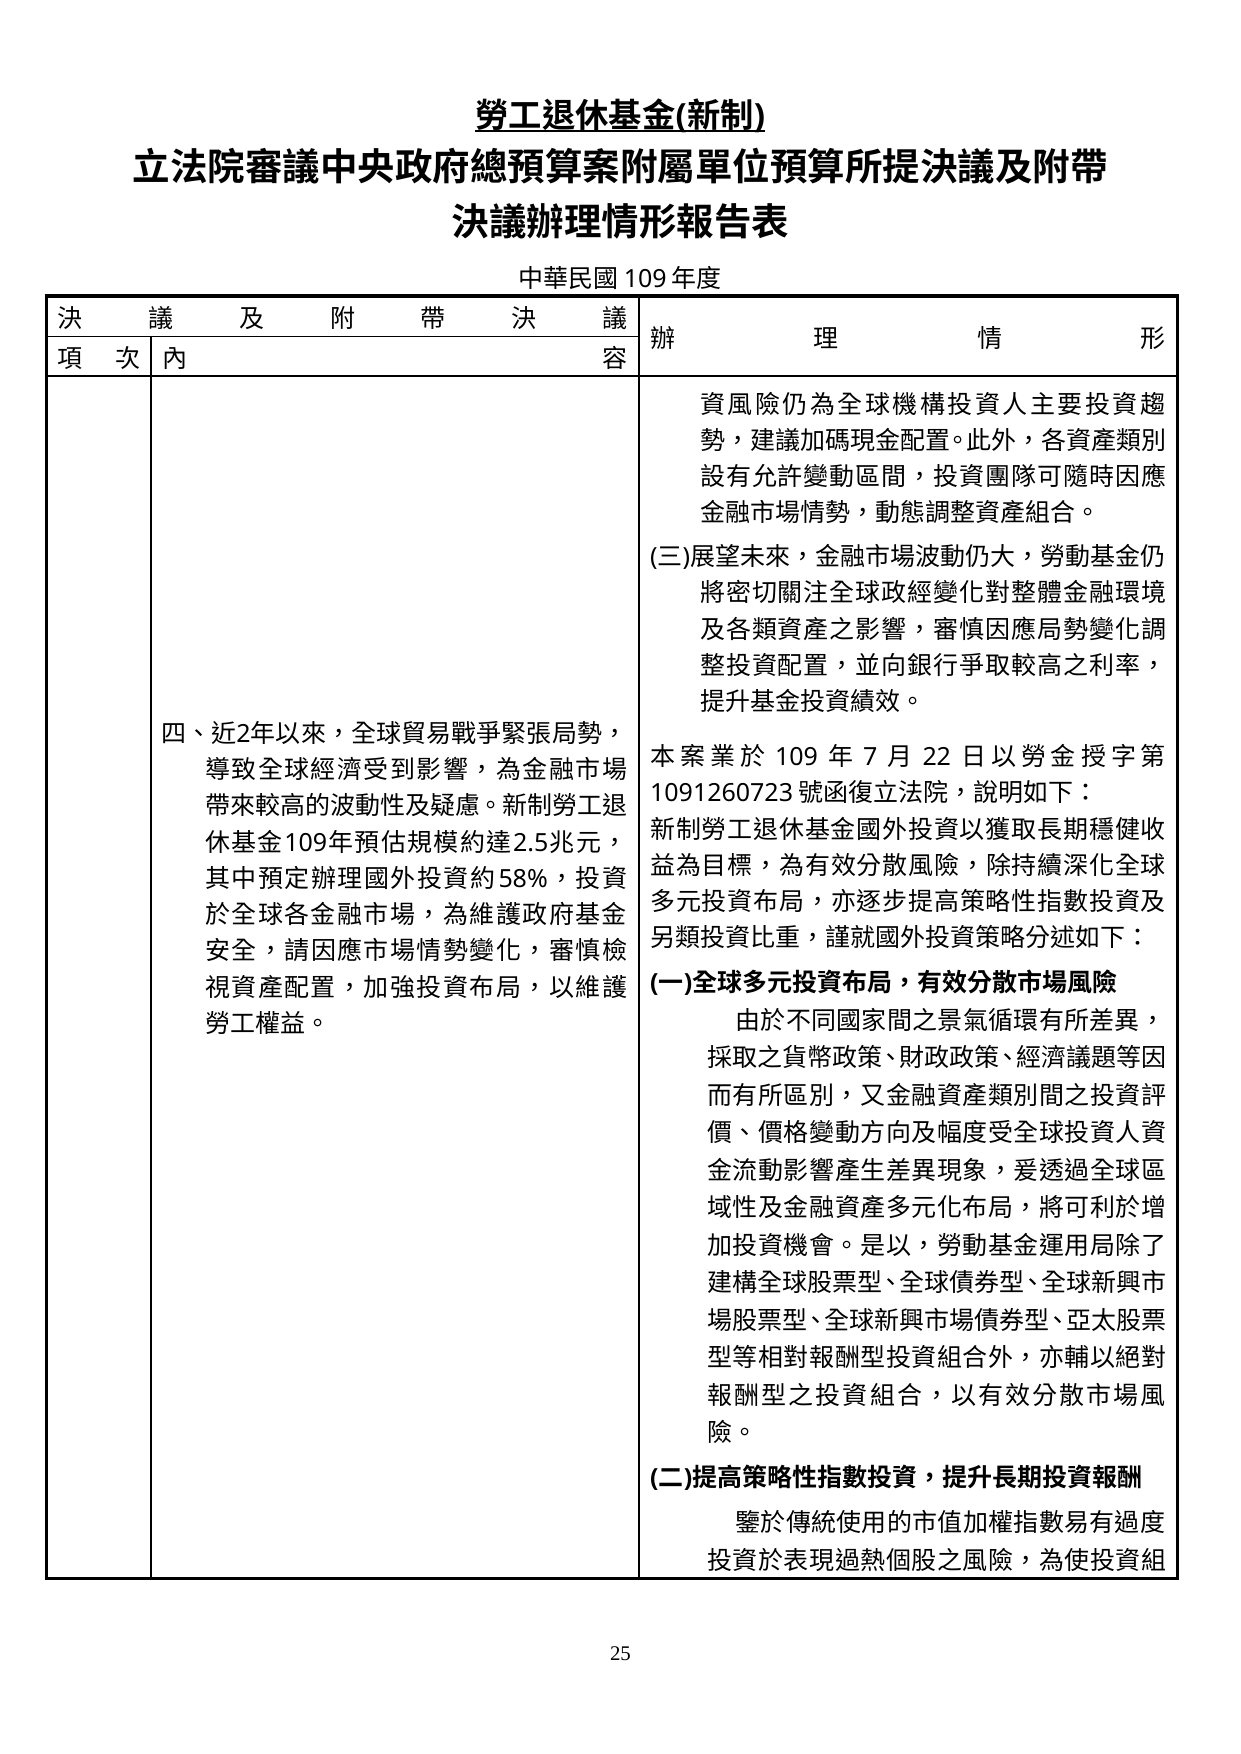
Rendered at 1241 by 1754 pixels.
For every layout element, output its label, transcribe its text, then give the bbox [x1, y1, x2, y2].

table_cell 內容 [152, 337, 638, 375]
table_cell [48, 377, 150, 1577]
table_cell 資風險仍為全球機構投資人主要投資趨勢，建議加碼現金配置。此外，各資產類別設有允許變動區間，投資團隊可隨時因應金融市場情勢，動態調整資產組合。 (三)展望未來，金融市場波動仍大，勞動基金仍將密切關注全球政經變化對整體金融環境及各類資產之影響，審慎因應局勢變化調整投資配置，並向銀行爭取較高之利率，提升基金投資績效。 本案業於109年7月22日以勞金授字第1091260723號函復立法院，說明如下： 新制勞工退休基金國外投資以獲取長期穩健收益為目標，為有效分散風險，除持續深化全球多元投資布局，亦逐步提高策略性指數投資及另類投資比重，謹就國外投資策略分述如下： (一)全球多元投資布局，有效分散市場風險 由於不同國家間之景氣循環有所差異，採取之貨幣政策、財政政策、經濟議題等因而有所區別，又金融資產類別間之投資評價、價格變動方向及幅度受全球投資人資金流動影響產生差異現象，爰透過全球區域性及金融資產多元化布局，將可利於增加投資機會。是以，勞動基金運用局除了建構全球股票型、全球債券型、全球新興市場股票型、全球新興市場債券型、亞太股票型等相對報酬型投資組合外，亦輔以絕對報酬型之投資組合，以有效分散市場風險。 (二)提高策略性指數投資，提升長期投資報酬 鑒於傳統使用的市值加權指數易有過度投資於表現過熱個股之風險，為使投資組 [640, 377, 1176, 1577]
table_header 決議及附帶決議 [48, 298, 638, 336]
table_header 辦理情形 [640, 298, 1176, 375]
table_cell 四、近2年以來，全球貿易戰爭緊張局勢，導致全球經濟受到影響，為金融市場帶來較高的波動性及疑慮。新制勞工退休基金109年預估規模約達2.5兆元，其中預定辦理國外投資約58%，投資於全球各金融市場，為維護政府基金安全，請因應市場情勢變化，審慎檢視資產配置，加強投資布局，以維護勞工權益。 [152, 377, 638, 1577]
table_cell 項次 [48, 337, 150, 375]
